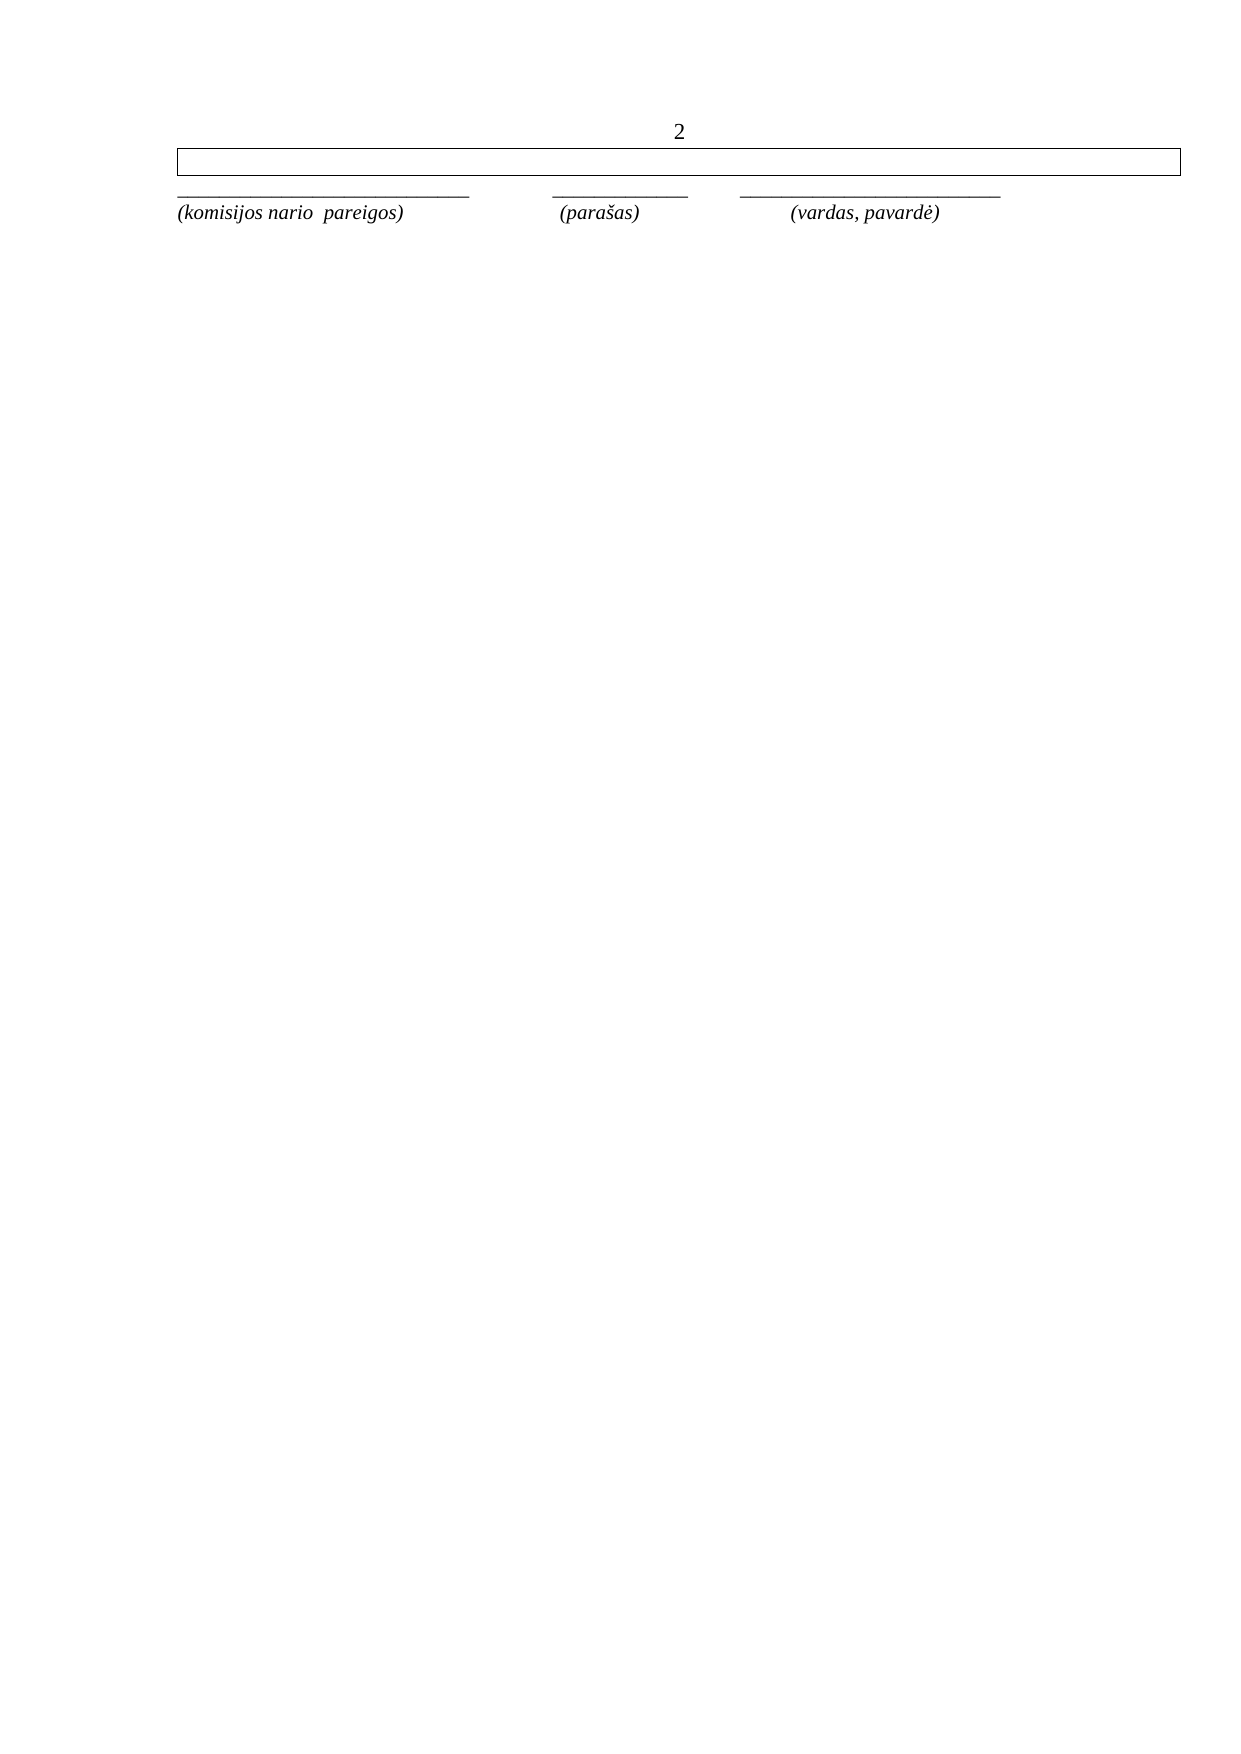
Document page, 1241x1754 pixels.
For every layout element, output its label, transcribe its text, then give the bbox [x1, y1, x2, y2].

text ____________________________ _____________ _________________________ [177, 176, 1181, 200]
text (komisijos nario pareigos) (parašas) (vardas, pavardė) [177, 200, 1181, 224]
